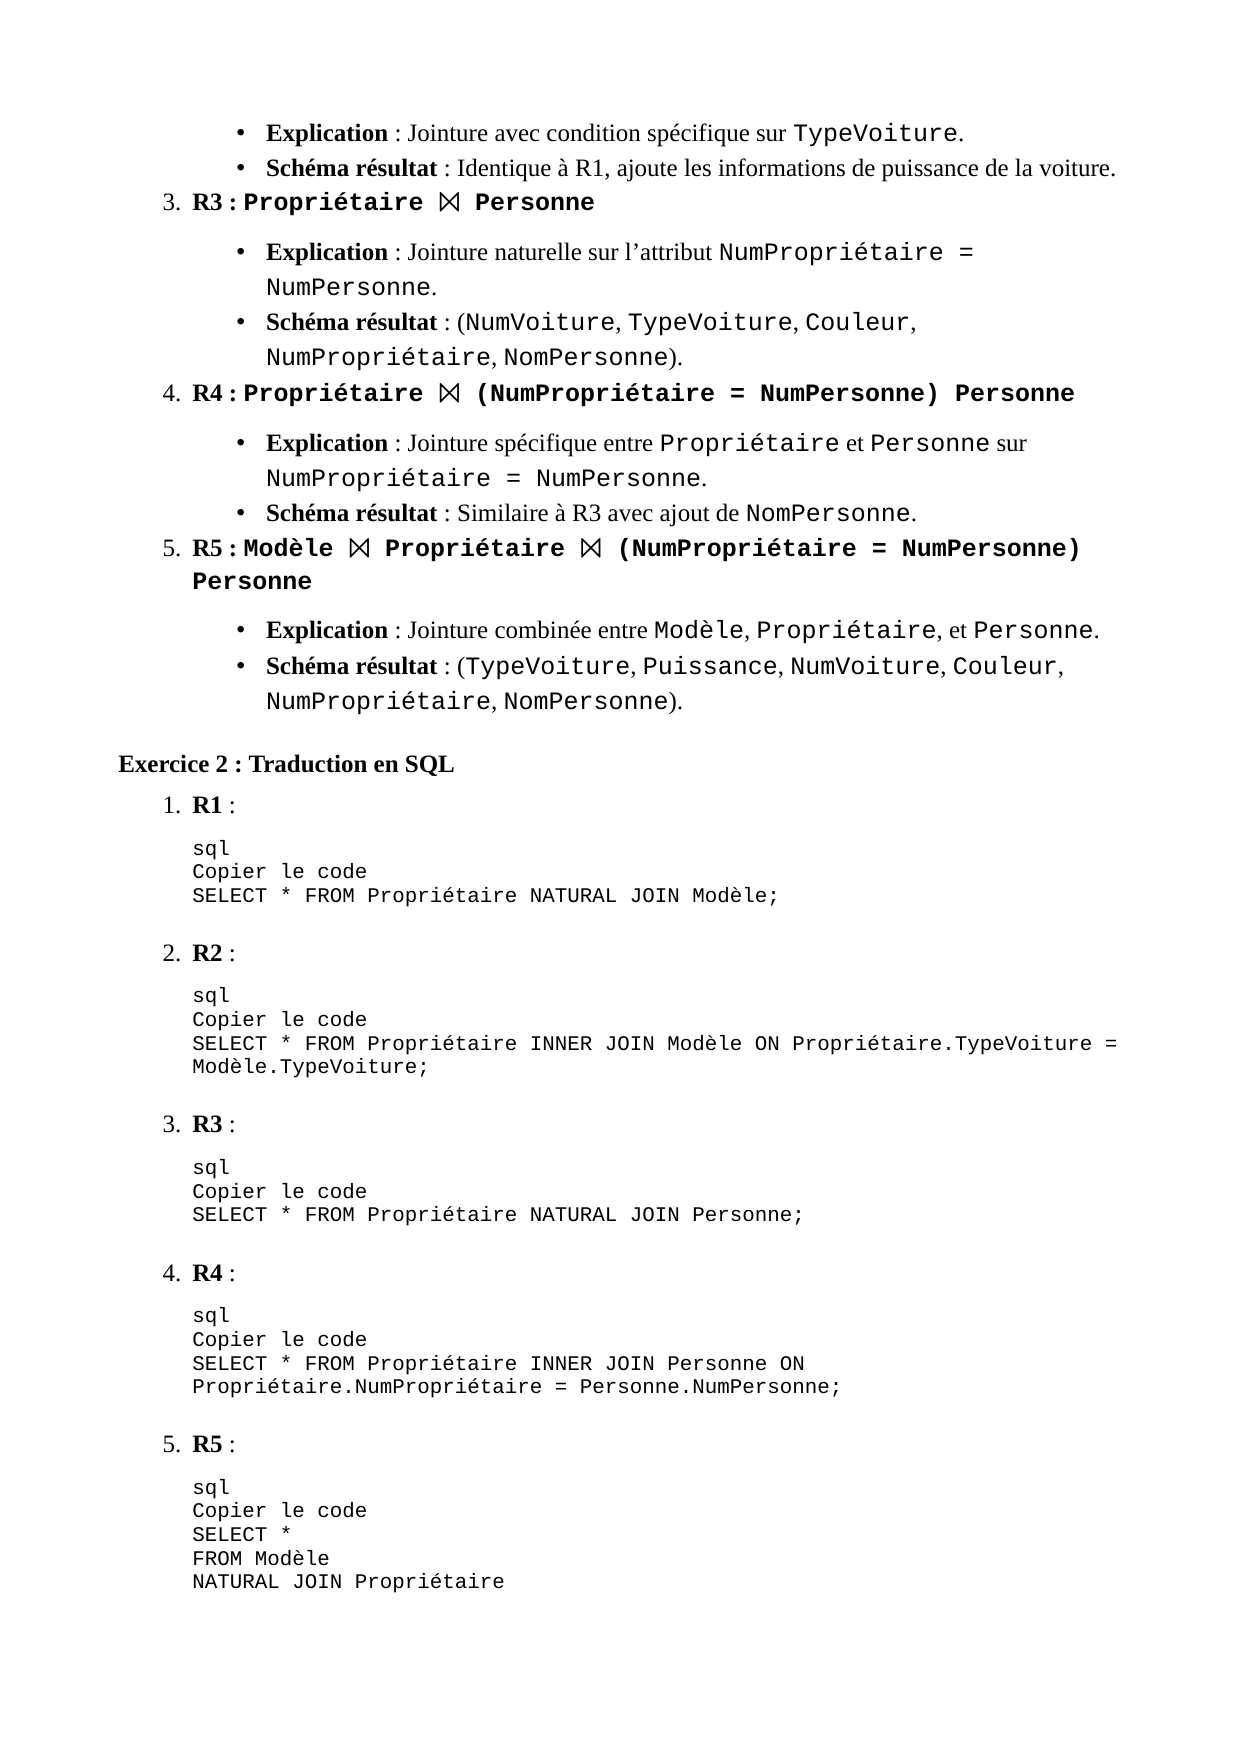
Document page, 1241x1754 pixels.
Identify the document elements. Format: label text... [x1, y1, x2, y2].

list SELECT * FROM Propriétaire INNER JOIN Modèle ON Propriétaire.TypeVoiture = Modèle.TypeVoiture; [162, 1033, 1122, 1080]
list Copier le code [162, 1009, 1122, 1033]
list sql [162, 1157, 1122, 1181]
list SELECT * FROM Propriétaire NATURAL JOIN Personne; [162, 1204, 1122, 1228]
list sql [162, 1305, 1122, 1329]
list SELECT * [162, 1524, 1122, 1548]
subtitle Exercice 2 : Traduction en SQL [118, 749, 1122, 777]
list Explication : Jointure spécifique entre Propriétaire et Personne sur NumPropriétaire = NumPersonne. [236, 428, 1122, 493]
list R1 : [162, 790, 1122, 819]
list R3 : Propriétaire ⨝ Personne [162, 187, 1122, 217]
list Copier le code [162, 861, 1122, 885]
list Explication : Jointure avec condition spécifique sur TypeVoiture. [236, 118, 1122, 149]
list sql [162, 986, 1122, 1009]
list R2 : [162, 938, 1122, 967]
list NATURAL JOIN Propriétaire [162, 1571, 1122, 1595]
list Copier le code [162, 1329, 1122, 1352]
list Copier le code [162, 1181, 1122, 1204]
list sql [162, 1477, 1122, 1501]
list Copier le code [162, 1501, 1122, 1524]
list Schéma résultat : Identique à R1, ajoute les informations de puissance de la voiture. [236, 153, 1122, 182]
list Schéma résultat : (NumVoiture, TypeVoiture, Couleur, NumPropriétaire, NomPersonne). [236, 307, 1122, 373]
list Explication : Jointure naturelle sur l’attribut NumPropriétaire = NumPersonne. [236, 237, 1122, 302]
list Schéma résultat : Similaire à R3 avec ajout de NomPersonne. [236, 498, 1122, 529]
list Schéma résultat : (TypeVoiture, Puissance, NumVoiture, Couleur, NumPropriétaire, NomPersonne). [236, 651, 1122, 717]
list R5 : [162, 1429, 1122, 1458]
list FROM Modèle [162, 1548, 1122, 1571]
list R3 : [162, 1109, 1122, 1138]
list Explication : Jointure combinée entre Modèle, Propriétaire, et Personne. [236, 616, 1122, 646]
list sql [162, 837, 1122, 861]
list R4 : [162, 1258, 1122, 1286]
list R5 : Modèle ⨝ Propriétaire ⨝ (NumPropriétaire = NumPersonne) Personne [162, 533, 1122, 597]
list R4 : Propriétaire ⨝ (NumPropriétaire = NumPersonne) Personne [162, 378, 1122, 408]
list SELECT * FROM Propriétaire INNER JOIN Personne ON Propriétaire.NumPropriétaire = Personne.NumPersonne; [162, 1352, 1122, 1400]
list SELECT * FROM Propriétaire NATURAL JOIN Modèle; [162, 885, 1122, 908]
